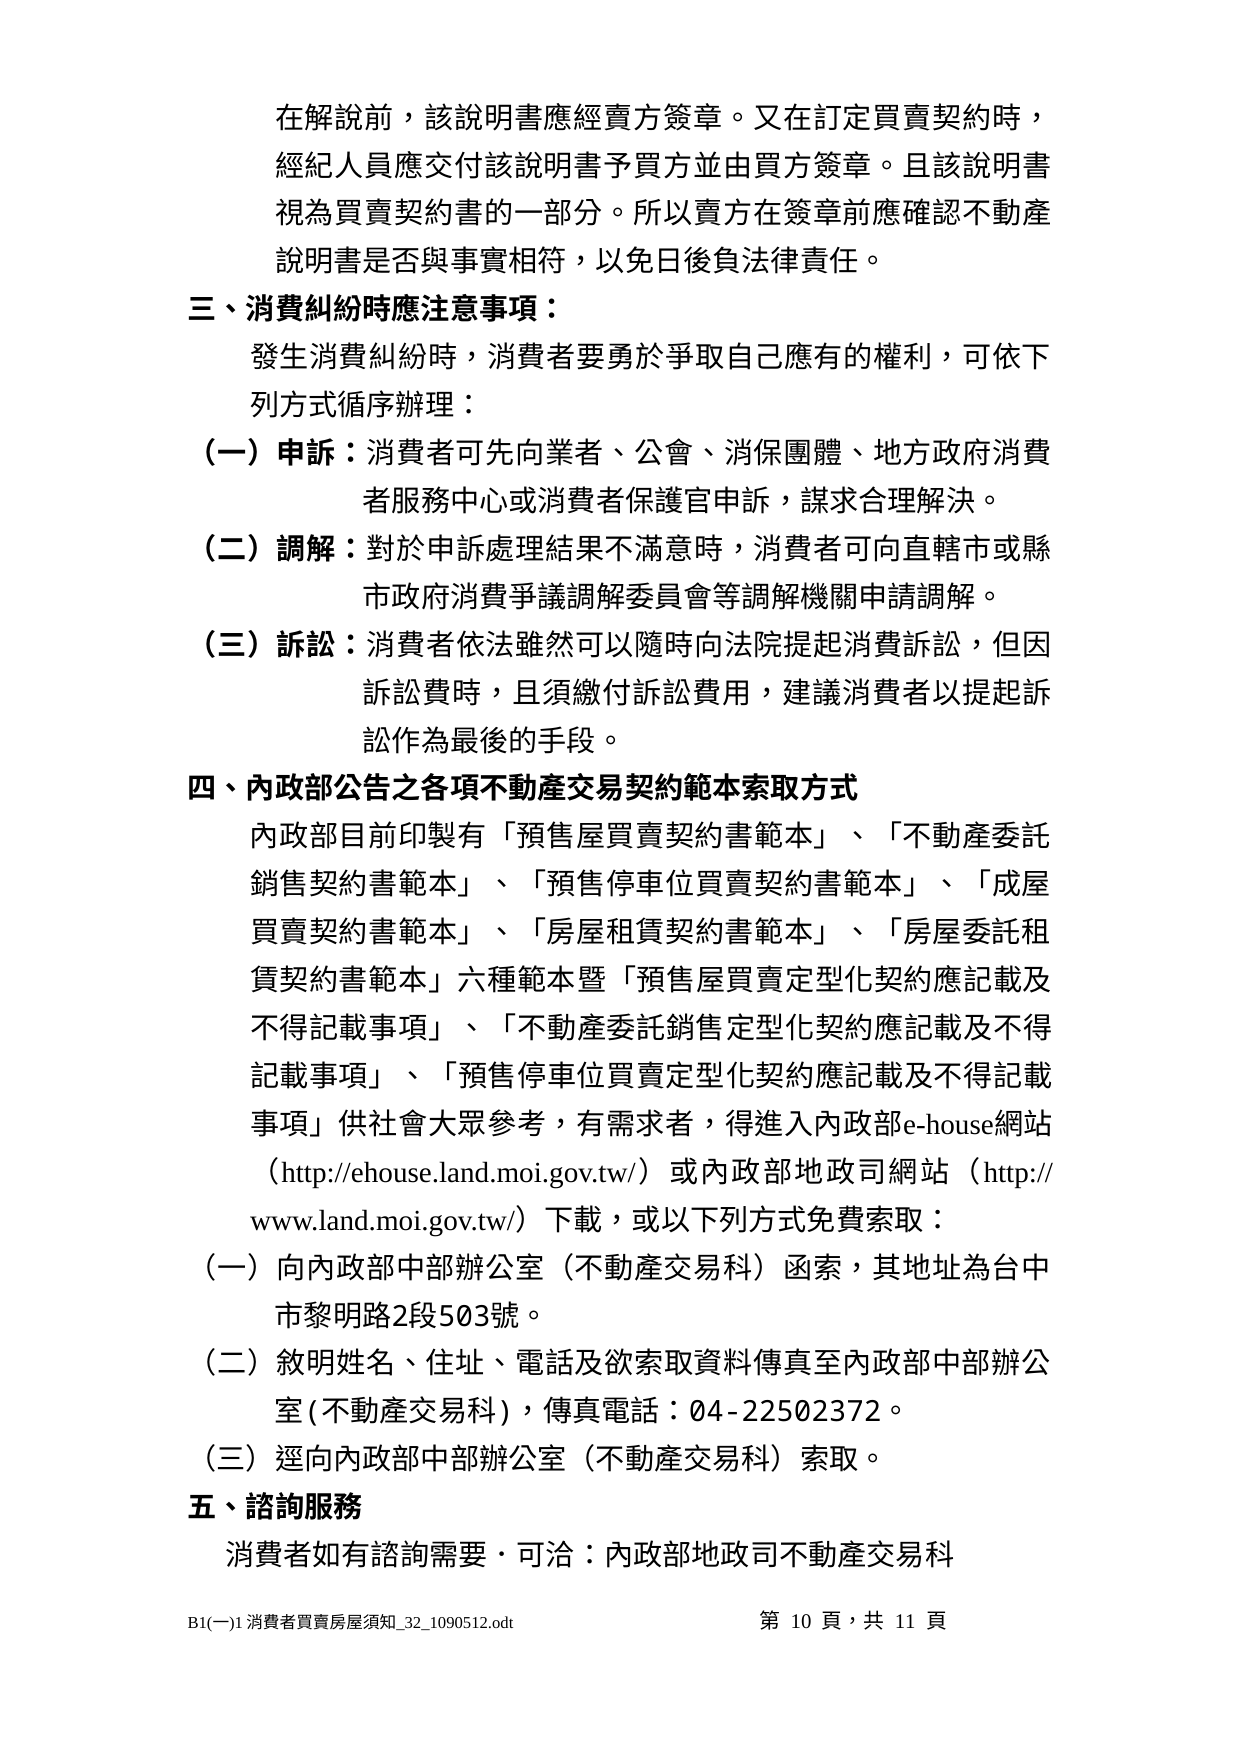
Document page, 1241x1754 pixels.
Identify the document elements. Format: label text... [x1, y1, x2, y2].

text （一）申訴：消費者可先向業者、公會、消保團體、地方政府消費者服務中心或消費者保護官申訴，謀求合理解決。 [187, 424, 1053, 520]
text 內政部目前印製有「預售屋買賣契約書範本」、「不動產委託銷售契約書範本」、「預售停車位買賣契約書範本」、「成屋買賣契約書範本」、「房屋租賃契約書範本」、「房屋委託租賃契約書範本」六種範本暨「預售屋買賣定型化契約應記載及不得記載事項」、「不動產委託銷售定型化契約應記載及不得記載事項」、「預售停車位買賣定型化契約應記載及不得記載事項」供社會大眾參考，有需求者，得進入內政部e-house網站（http://ehouse.land.moi.gov.tw/）或內政部地政司網站（http://www.land.moi.gov.tw/）下載，或以下列方式免費索取： [249, 807, 1053, 1239]
text 經紀人員在執行業務過程中，應以不動產說明書向買方解說。在解說前，該說明書應經賣方簽章。又在訂定買賣契約時，經紀人員應交付該說明書予買方並由買方簽章。且該說明書視為買賣契約書的一部分。所以賣方在簽章前應確認不動產說明書是否與事實相符，以免日後負法律責任。 [275, 89, 1053, 280]
text （二）調解：對於申訴處理結果不滿意時，消費者可向直轄市或縣市政府消費爭議調解委員會等調解機關申請調解。 [187, 520, 1053, 616]
text 三、消費糾紛時應注意事項： [187, 280, 1053, 328]
text 消費者如有諮詢需要．可洽：內政部地政司不動產交易科 [225, 1526, 1053, 1574]
text 發生消費糾紛時，消費者要勇於爭取自己應有的權利，可依下列方式循序辦理： [250, 328, 1053, 424]
text （二）敘明姓名、住址、電話及欲索取資料傳真至內政部中部辦公室(不動產交易科)，傳真電話：04-22502372。 [187, 1334, 1053, 1430]
text （三）訴訟：消費者依法雖然可以隨時向法院提起消費訴訟，但因訴訟費時，且須繳付訴訟費用，建議消費者以提起訴訟作為最後的手段。 [187, 616, 1053, 759]
text 四、內政部公告之各項不動產交易契約範本索取方式 [187, 759, 1053, 807]
text （三）逕向內政部中部辦公室（不動產交易科）索取。 [187, 1430, 1053, 1478]
text 五、諮詢服務 [187, 1478, 1053, 1526]
text （一）向內政部中部辦公室（不動產交易科）函索，其地址為台中市黎明路2段503號。 [187, 1239, 1053, 1334]
